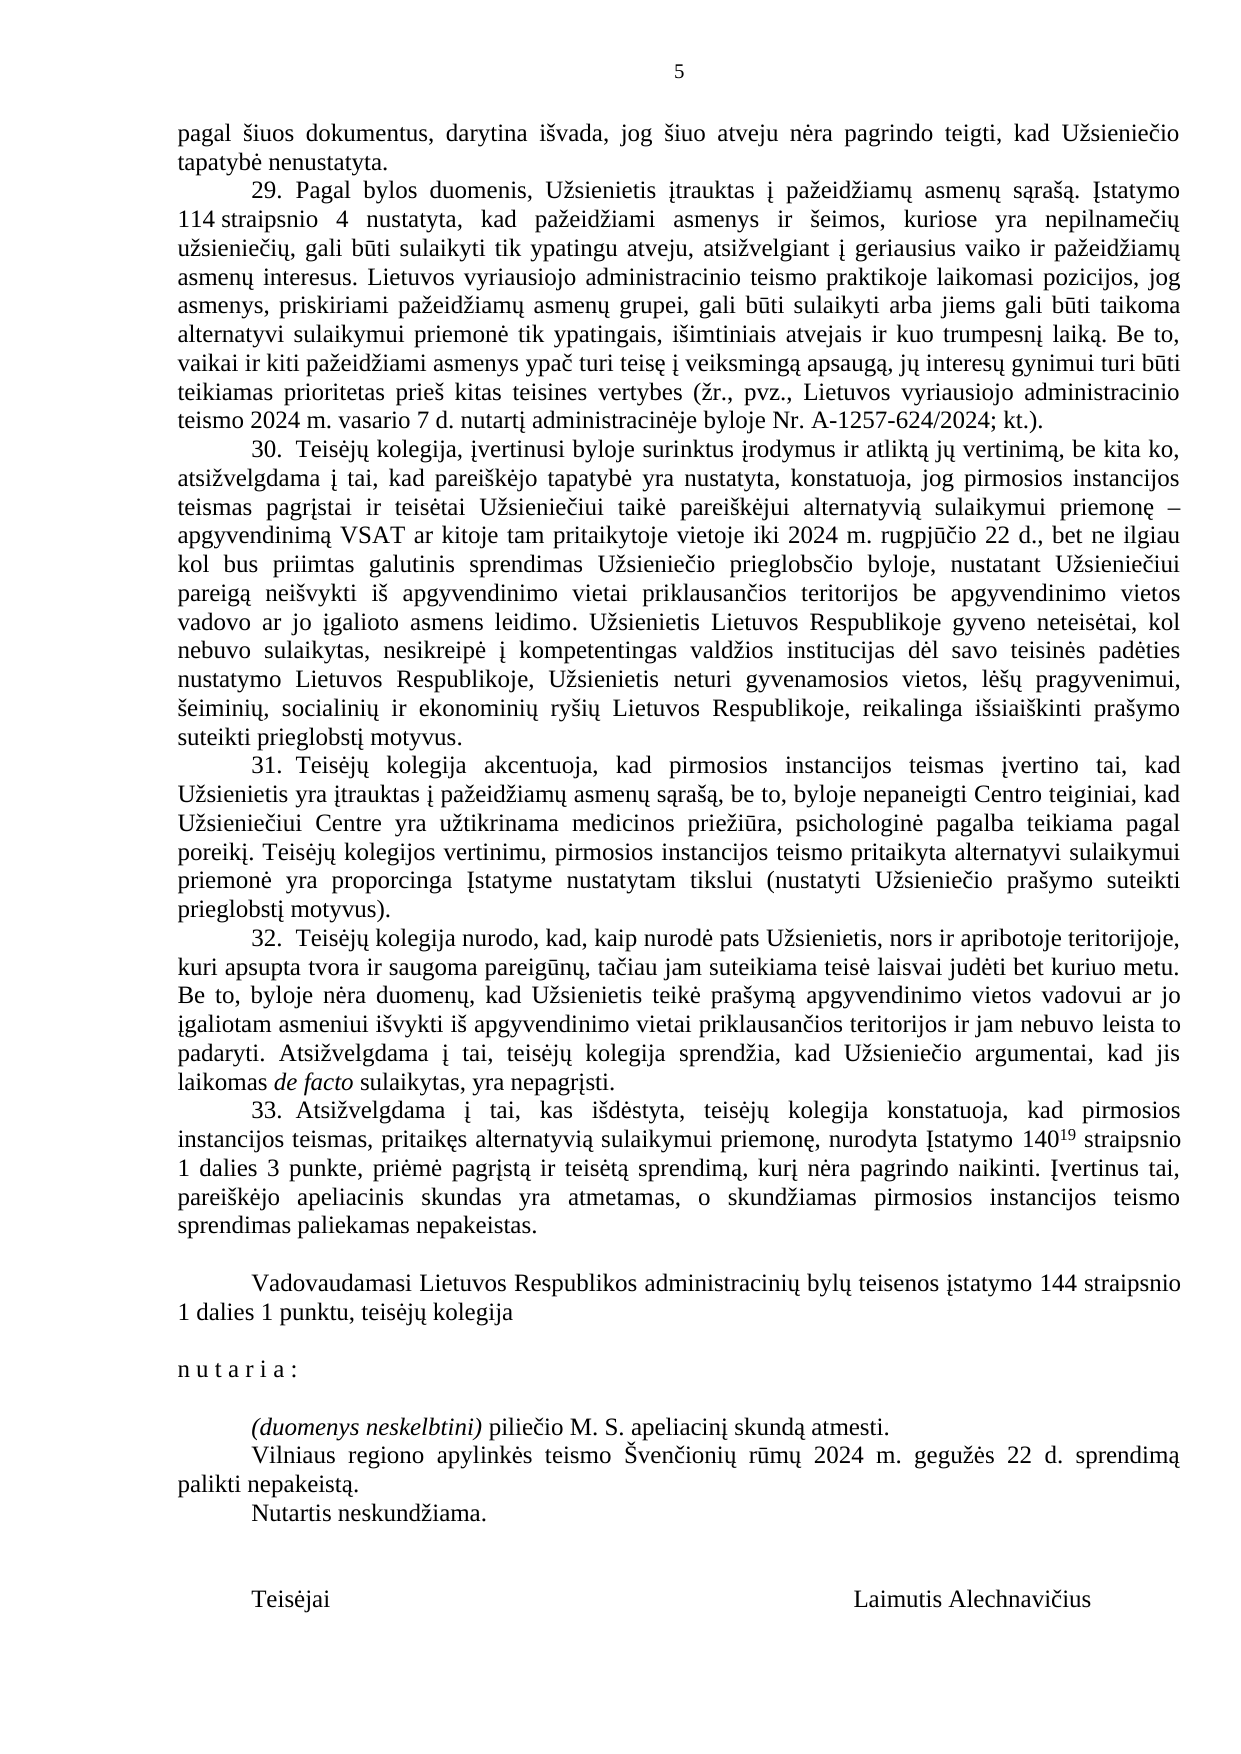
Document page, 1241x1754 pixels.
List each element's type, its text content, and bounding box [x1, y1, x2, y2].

text 29. Pagal bylos duomenis, Užsienietis įtrauktas į pažeidžiamų asmenų sąrašą. Įstatymo 114 straipsnio 4 nustatyta, kad pažeidžiami asmenys ir šeimos, kuriose yra nepilnamečių užsieniečių, gali būti sulaikyti tik ypatingu atveju, atsižvelgiant į geriausius vaiko ir pažeidžiamų asmenų interesus. Lietuvos vyriausiojo administracinio teismo praktikoje laikomasi pozicijos, jog asmenys, priskiriami pažeidžiamų asmenų grupei, gali būti sulaikyti arba jiems gali būti taikoma alternatyvi sulaikymui priemonė tik ypatingais, išimtiniais atvejais ir kuo trumpesnį laiką. Be to, vaikai ir kiti pažeidžiami asmenys ypač turi teisę į veiksmingą apsaugą, jų interesų gynimui turi būti teikiamas prioritetas prieš kitas teisines vertybes (žr., pvz., Lietuvos vyriausiojo administracinio teismo 2024 m. vasario 7 d. nutartį administracinėje byloje Nr. A-1257-624/2024; kt.). [177, 176, 1181, 434]
text 32. Teisėjų kolegija nurodo, kad, kaip nurodė pats Užsienietis, nors ir apribotoje teritorijoje, kuri apsupta tvora ir saugoma pareigūnų, tačiau jam suteikiama teisė laisvai judėti bet kuriuo metu. Be to, byloje nėra duomenų, kad Užsienietis teikė prašymą apgyvendinimo vietos vadovui ar jo įgaliotam asmeniui išvykti iš apgyvendinimo vietai priklausančios teritorijos ir jam nebuvo leista to padaryti. Atsižvelgdama į tai, teisėjų kolegija sprendžia, kad Užsieniečio argumentai, kad jis laikomas de facto sulaikytas, yra nepagrįsti. [177, 923, 1181, 1096]
text Vilniaus regiono apylinkės teismo Švenčionių rūmų 2024 m. gegužės 22 d. sprendimą palikti nepakeistą. [177, 1441, 1181, 1498]
text 30. Teisėjų kolegija, įvertinusi byloje surinktus įrodymus ir atliktą jų vertinimą, be kita ko, atsižvelgdama į tai, kad pareiškėjo tapatybė yra nustatyta, konstatuoja, jog pirmosios instancijos teismas pagrįstai ir teisėtai Užsieniečiui taikė pareiškėjui alternatyvią sulaikymui priemonę – apgyvendinimą VSAT ar kitoje tam pritaikytoje vietoje iki 2024 m. rugpjūčio 22 d., bet ne ilgiau kol bus priimtas galutinis sprendimas Užsieniečio prieglobsčio byloje, nustatant Užsieniečiui pareigą neišvykti iš apgyvendinimo vietai priklausančios teritorijos be apgyvendinimo vietos vadovo ar jo įgalioto asmens leidimo. Užsienietis Lietuvos Respublikoje gyveno neteisėtai, kol nebuvo sulaikytas, nesikreipė į kompetentingas valdžios institucijas dėl savo teisinės padėties nustatymo Lietuvos Respublikoje, Užsienietis neturi gyvenamosios vietos, lėšų pragyvenimui, šeiminių, socialinių ir ekonominių ryšių Lietuvos Respublikoje, reikalinga išsiaiškinti prašymo suteikti prieglobstį motyvus. [177, 434, 1181, 751]
text Vadovaudamasi Lietuvos Respublikos administracinių bylų teisenos įstatymo 144 straipsnio 1 dalies 1 punktu, teisėjų kolegija [177, 1268, 1181, 1326]
text (duomenys neskelbtini) piliečio M. S. apeliacinį skundą atmesti. [177, 1412, 1181, 1441]
text nutaria : [177, 1354, 1181, 1383]
text 31. Teisėjų kolegija akcentuoja, kad pirmosios instancijos teismas įvertino tai, kad Užsienietis yra įtrauktas į pažeidžiamų asmenų sąrašą, be to, byloje nepaneigti Centro teiginiai, kad Užsieniečiui Centre yra užtikrinama medicinos priežiūra, psichologinė pagalba teikiama pagal poreikį. Teisėjų kolegijos vertinimu, pirmosios instancijos teismo pritaikyta alternatyvi sulaikymui priemonė yra proporcinga Įstatyme nustatytam tikslui (nustatyti Užsieniečio prašymo suteikti prieglobstį motyvus). [177, 751, 1181, 923]
text 33. Atsižvelgdama į tai, kas išdėstyta, teisėjų kolegija konstatuoja, kad pirmosios instancijos teismas, pritaikęs alternatyvią sulaikymui priemonę, nurodyta Įstatymo 14019 straipsnio 1 dalies 3 punkte, priėmė pagrįstą ir teisėtą sprendimą, kurį nėra pagrindo naikinti. Įvertinus tai, pareiškėjo apeliacinis skundas yra atmetamas, o skundžiamas pirmosios instancijos teismo sprendimas paliekamas nepakeistas. [177, 1096, 1181, 1239]
text pagal šiuos dokumentus, darytina išvada, jog šiuo atveju nėra pagrindo teigti, kad Užsieniečio tapatybė nenustatyta. [177, 118, 1181, 176]
text Nutartis neskundžiama. [177, 1498, 1181, 1527]
text Teisėjai Laimutis Alechnavičius [177, 1584, 1181, 1613]
